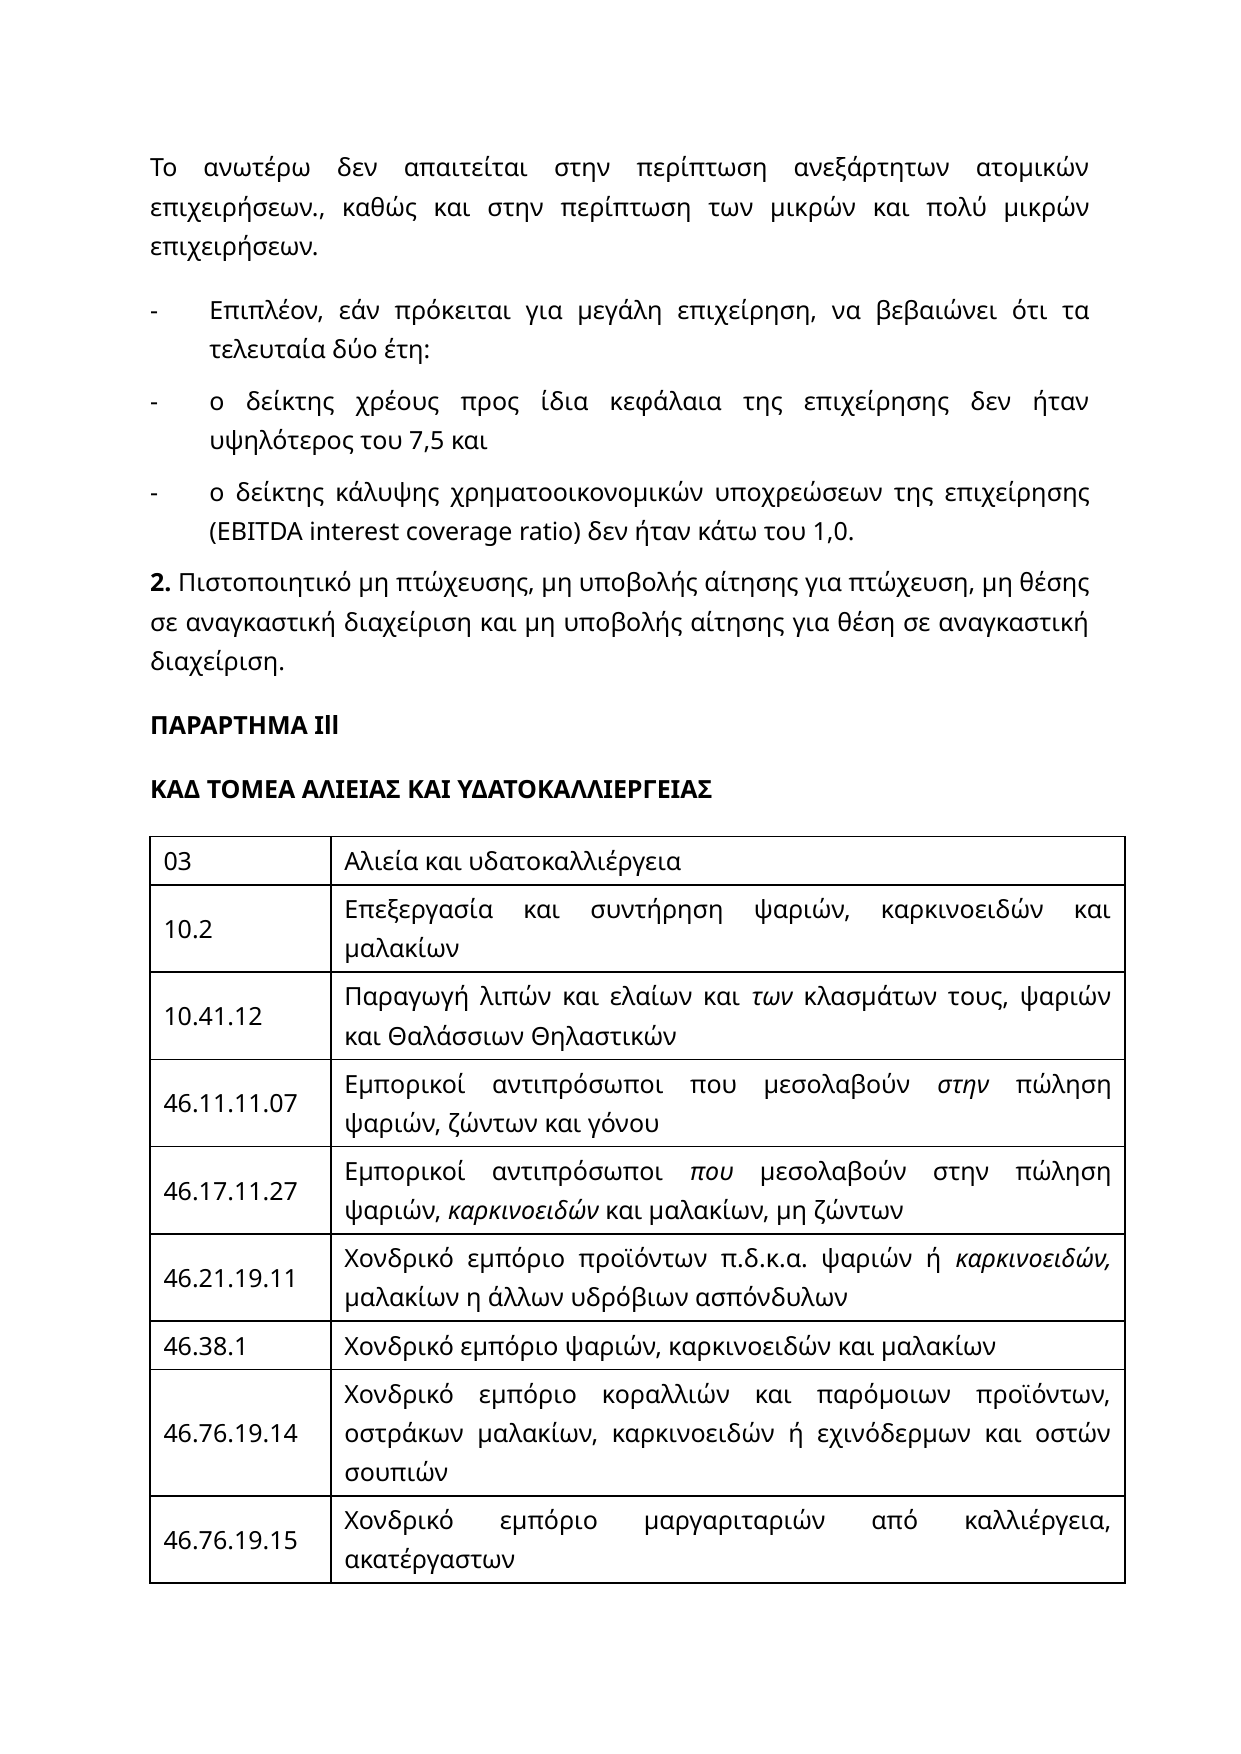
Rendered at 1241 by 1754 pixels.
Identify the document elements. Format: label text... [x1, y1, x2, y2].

table_cell 46.38.1 [151, 1322, 330, 1368]
list - ο δείκτης χρέους προς ίδια κεφάλαια της επιχείρησης δεν ήταν υψηλότερος του 7,5 και [150, 383, 1090, 457]
table_cell 46.76.19.15 [151, 1497, 330, 1582]
text Το ανωτέρω δεν απαιτείται στην περίπτωση ανεξάρτητων ατομικών επιχειρήσεων., καθώς και στην περίπτωση των μικρών και πολύ μικρών επιχειρήσεων. [150, 150, 1090, 262]
table_cell 46.21.19.11 [151, 1235, 330, 1320]
text ΚΑΔ ΤΟΜΕΑ ΑΛΙΕΙΑΣ ΚΑΙ ΥΔΑΤΟΚΑΛΛΙΕΡΓΕΙΑΣ [150, 772, 1090, 806]
table_cell 10.41.12 [151, 973, 330, 1058]
list - ο δείκτης κάλυψης χρηματοοικονομικών υποχρεώσεων της επιχείρησης (EBITDA interest coverage ratio) δεν ήταν κάτω του 1,0. [150, 474, 1090, 547]
table_cell 46.76.19.14 [151, 1370, 330, 1495]
text ΠΑΡΑΡΤΗΜΑ Ill [150, 707, 1090, 742]
table_cell Εμπορικοί αντιπρόσωποι που μεσολαβούν στην πώληση ψαριών, καρκινοειδών και μαλακίων, μη ζώντων [332, 1147, 1124, 1233]
table_cell Χονδρικό εμπόριο ψαριών, καρκινοειδών και μαλακίων [332, 1322, 1124, 1368]
table_cell 46.17.11.27 [151, 1147, 330, 1233]
table_cell Εμπορικοί αντιπρόσωποι που μεσολαβούν στην πώληση ψαριών, ζώντων και γόνου [332, 1060, 1124, 1146]
table_header Αλιεία και υδατοκαλλιέργεια [332, 837, 1124, 884]
text 2. Πιστοποιητικό μη πτώχευσης, μη υποβολής αίτησης για πτώχευση, μη θέσης σε αναγκαστική διαχείριση και μη υποβολής αίτησης για θέση σε αναγκαστική διαχείριση. [150, 565, 1090, 677]
table_cell Χονδρικό εμπόριο κοραλλιών και παρόμοιων προϊόντων, οστράκων μαλακίων, καρκινοειδών ή εχινόδερμων και οστών σουπιών [332, 1370, 1124, 1495]
table_cell 46.11.11.07 [151, 1060, 330, 1146]
table_cell Χονδρικό εμπόριο μαργαριταριών από καλλιέργεια, ακατέργαστων [332, 1497, 1124, 1582]
table_cell Παραγωγή λιπών και ελαίων και των κλασμάτων τους, ψαριών και Θαλάσσιων Θηλαστικών [332, 973, 1124, 1058]
table_cell Επεξεργασία και συντήρηση ψαριών, καρκινοειδών και μαλακίων [332, 886, 1124, 971]
table_cell 10.2 [151, 886, 330, 971]
table_cell Χονδρικό εμπόριο προϊόντων π.δ.κ.α. ψαριών ή καρκινοειδών, μαλακίων η άλλων υδρόβιων ασπόνδυλων [332, 1235, 1124, 1320]
list - Επιπλέον, εάν πρόκειται για μεγάλη επιχείρηση, να βεβαιώνει ότι τα τελευταία δύο έτη: [150, 292, 1090, 366]
table_header 03 [151, 837, 330, 884]
